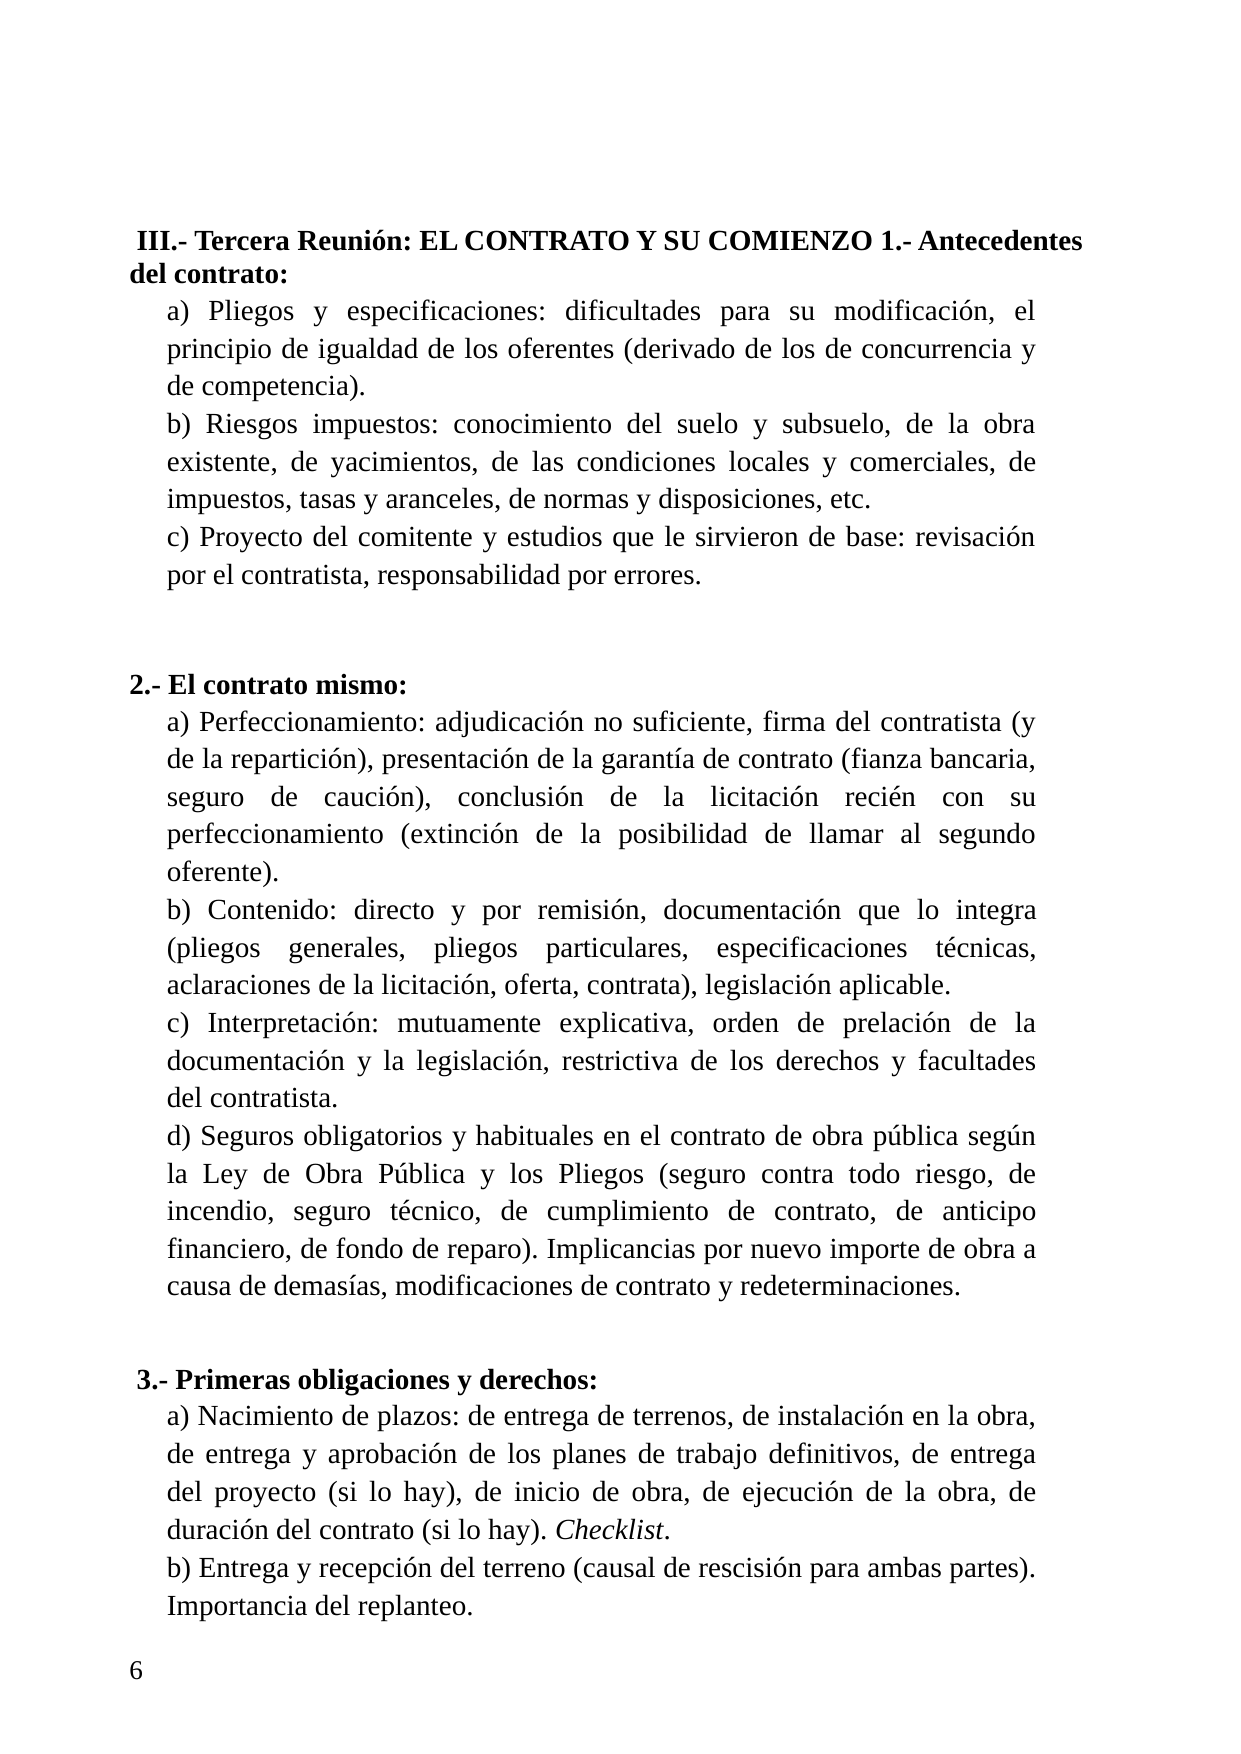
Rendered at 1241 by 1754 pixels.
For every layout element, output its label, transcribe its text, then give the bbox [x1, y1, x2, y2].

text b) Entrega y recepción del terreno (causal de rescisión para ambas partes). Importancia del replanteo. [167, 1547, 1037, 1623]
text a) Nacimiento de plazos: de entrega de terrenos, de instalación en la obra, de entrega y aprobación de los planes de trabajo definitivos, de entrega del proyecto (si lo hay), de inicio de obra, de ejecución de la obra, de duración del contrato (si lo hay). Checklist. [167, 1396, 1037, 1547]
text a) Perfeccionamiento: adjudicación no suficiente, firma del contratista (y de la repartición), presentación de la garantía de contrato (fianza bancaria, seguro de caución), conclusión de la licitación recién con su perfeccionamiento (extinción de la posibilidad de llamar al segundo oferente). [167, 701, 1037, 889]
text c) Proyecto del comitente y estudios que le sirvieron de base: revisación por el contratista, responsabilidad por errores. [167, 517, 1036, 592]
text b) Contenido: directo y por remisión, documentación que lo integra (pliegos generales, pliegos particulares, especificaciones técnicas, aclaraciones de la licitación, oferta, contrata), legislación aplicable. [167, 889, 1037, 1002]
text 2.- El contrato mismo: [129, 667, 1106, 701]
text b) Riesgos impuestos: conocimiento del suelo y subsuelo, de la obra existente, de yacimientos, de las condiciones locales y comerciales, de impuestos, tasas y aranceles, de normas y disposiciones, etc. [167, 403, 1037, 516]
text III.- Tercera Reunión: EL CONTRATO Y SU COMIENZO 1.- Antecedentes del contrato: [129, 223, 1106, 290]
text d) Seguros obligatorios y habituales en el contrato de obra pública según la Ley de Obra Pública y los Pliegos (seguro contra todo riesgo, de incendio, seguro técnico, de cumplimiento de contrato, de anticipo financiero, de fondo de reparo). Implicancias por nuevo importe de obra a causa de demasías, modificaciones de contrato y redeterminaciones. [167, 1116, 1037, 1303]
text a) Pliegos y especificaciones: dificultades para su modificación, el principio de igualdad de los oferentes (derivado de los de concurrencia y de competencia). [167, 291, 1037, 403]
text c) Interpretación: mutuamente explicativa, orden de prelación de la documentación y la legislación, restrictiva de los derechos y facultades del contratista. [167, 1002, 1037, 1115]
text 3.- Primeras obligaciones y derechos: [129, 1366, 1106, 1395]
